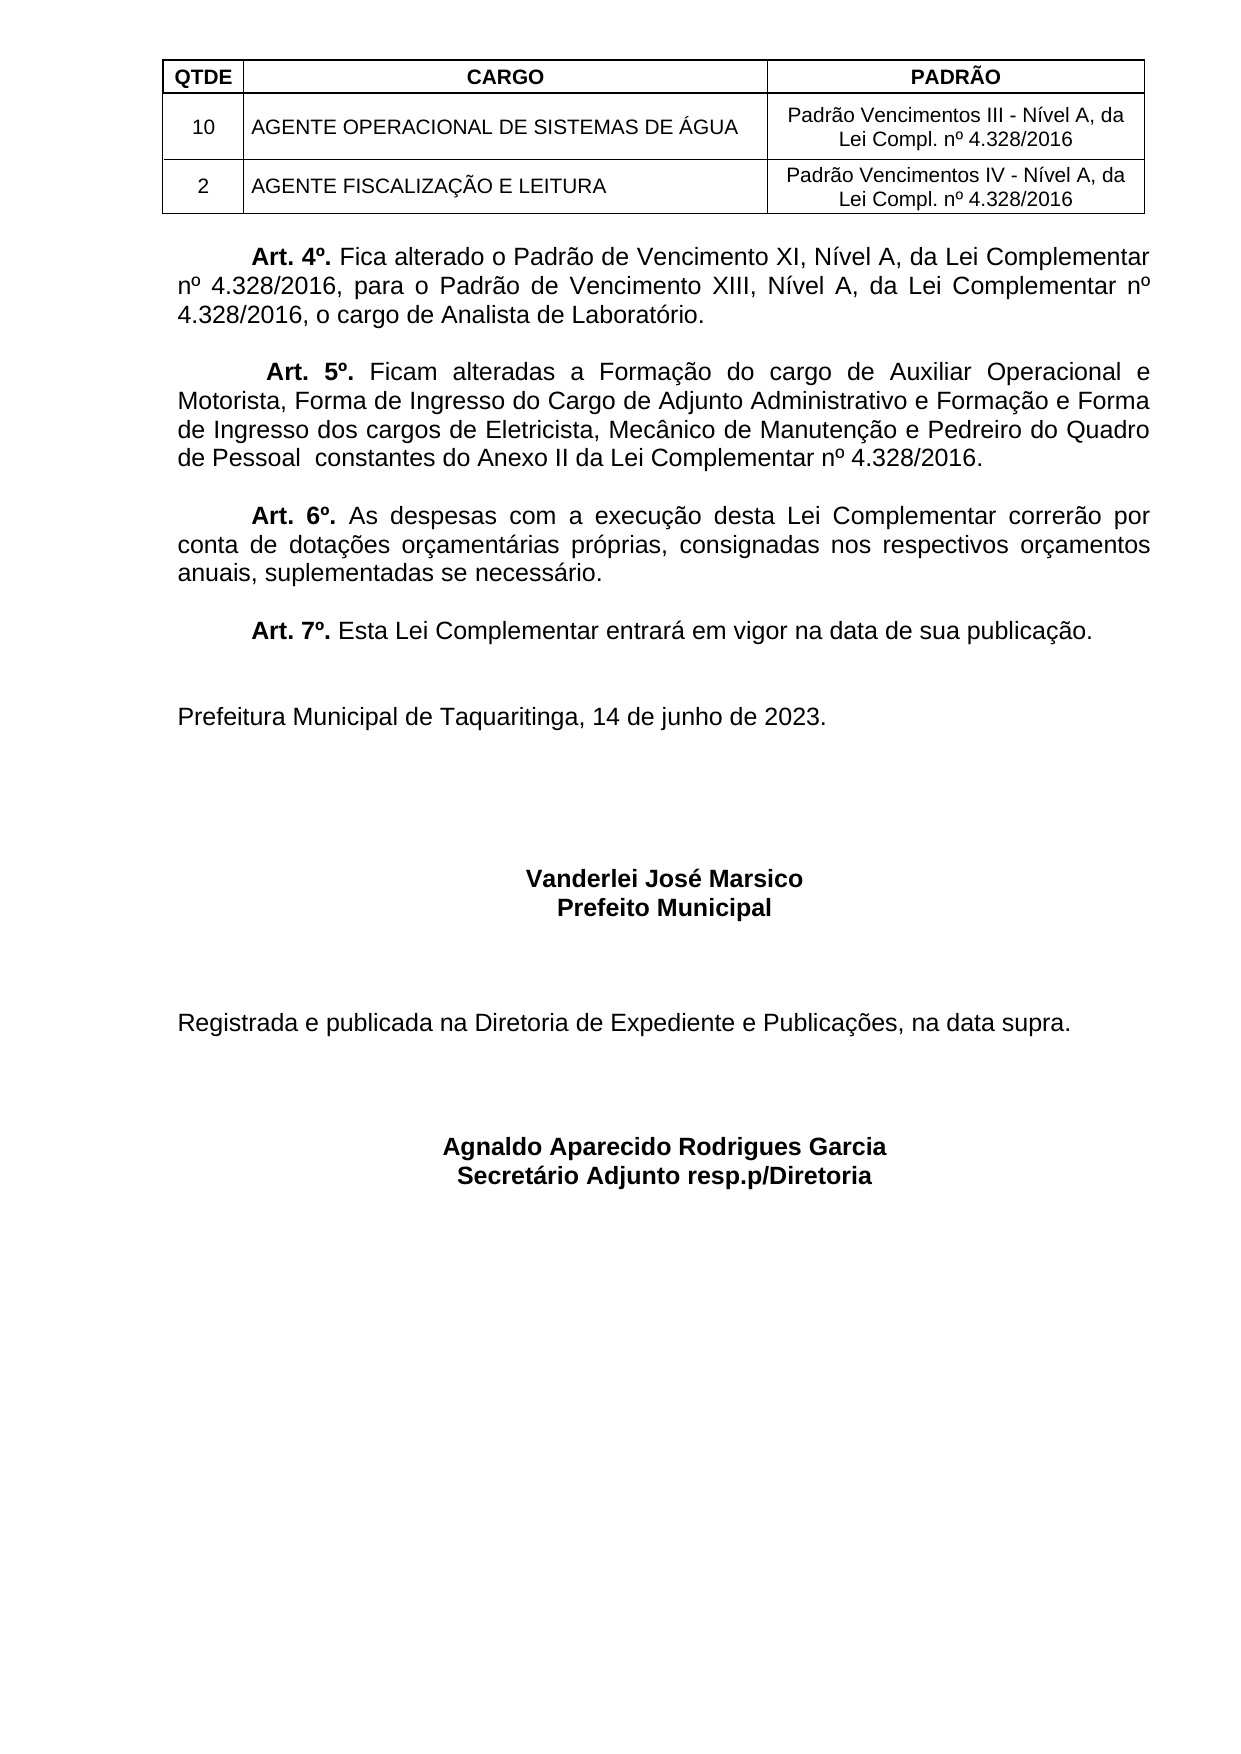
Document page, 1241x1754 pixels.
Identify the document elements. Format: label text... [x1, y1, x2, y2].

text Secretário Adjunto resp.p/Diretoria [177, 1161, 1152, 1189]
table_cell AGENTE FISCALIZAÇÃO E LEITURA [244, 160, 767, 212]
text Prefeitura Municipal de Taquaritinga, 14 de junho de 2023. [177, 702, 1152, 731]
text Art. 4º. Fica alterado o Padrão de Vencimento XI, Nível A, da Lei Complementar nº 4.328/2016, para o Padrão de Vencimento XIII, Nível A, da Lei Complementar nº 4.328/2016, o cargo de Analista de Laboratório. [177, 242, 1152, 328]
table_cell Padrão Vencimentos III - Nível A, da Lei Compl. nº 4.328/2016 [768, 94, 1144, 159]
table_cell 10 [163, 94, 243, 159]
text Prefeito Municipal [177, 893, 1152, 922]
table_header CARGO [244, 61, 767, 92]
table_header PADRÃO [768, 61, 1144, 92]
table_cell AGENTE OPERACIONAL DE SISTEMAS DE ÁGUA [244, 94, 767, 159]
table_header QTDE [164, 61, 243, 92]
text Art. 7º. Esta Lei Complementar entrará em vigor na data de sua publicação. [177, 616, 1152, 645]
table_cell 2 [163, 159, 243, 212]
text Registrada e publicada na Diretoria de Expediente e Publicações, na data supra. [177, 1008, 1152, 1037]
text Vanderlei José Marsico [177, 864, 1152, 893]
text Art. 5º. Ficam alteradas a Formação do cargo de Auxiliar Operacional e Motorista, Forma de Ingresso do Cargo de Adjunto Administrativo e Formação e Forma de Ingresso dos cargos de Eletricista, Mecânico de Manutenção e Pedreiro do Quadro de Pessoal constantes do Anexo II da Lei Complementar nº 4.328/2016. [177, 357, 1152, 472]
table_cell Padrão Vencimentos IV - Nível A, da Lei Compl. nº 4.328/2016 [768, 160, 1144, 212]
text Agnaldo Aparecido Rodrigues Garcia [177, 1132, 1152, 1161]
text Art. 6º. As despesas com a execução desta Lei Complementar correrão por conta de dotações orçamentárias próprias, consignadas nos respectivos orçamentos anuais, suplementadas se necessário. [177, 501, 1152, 587]
